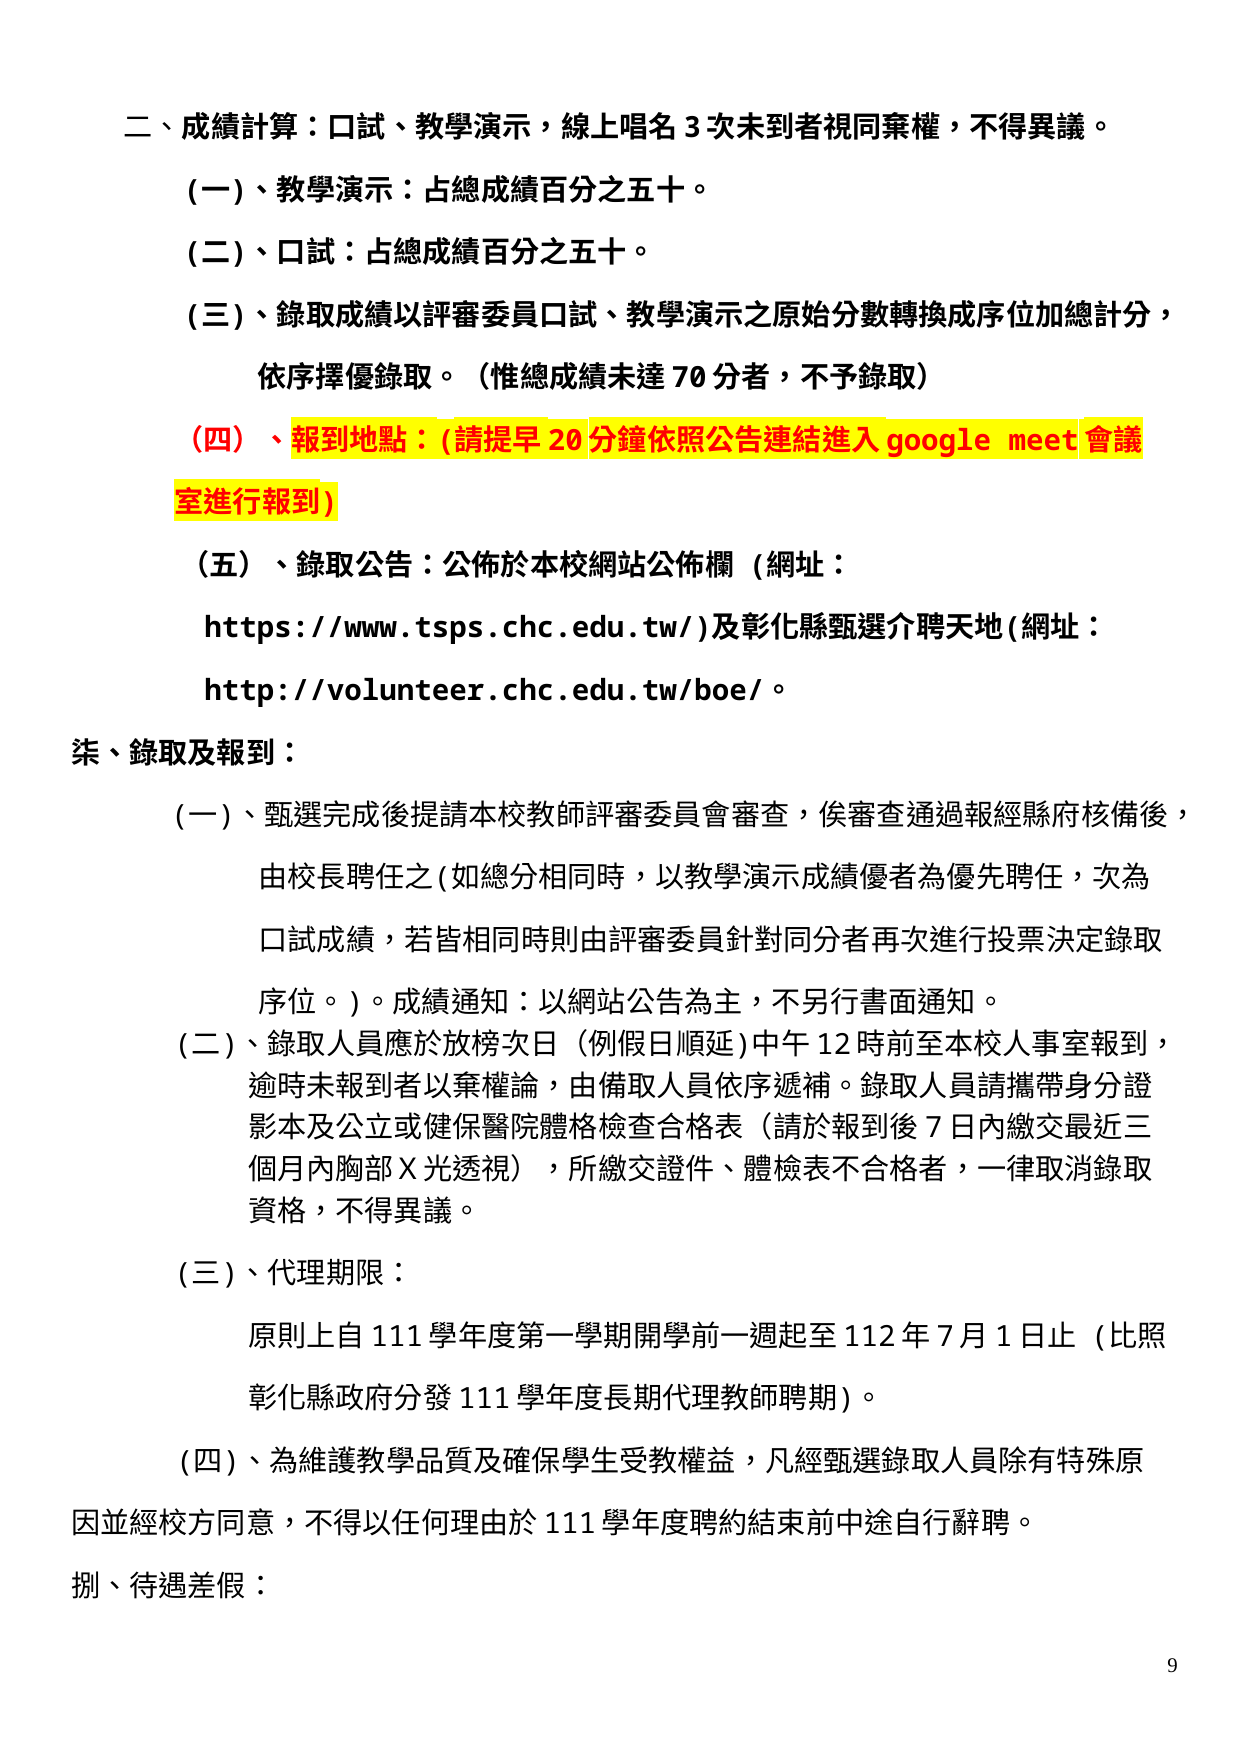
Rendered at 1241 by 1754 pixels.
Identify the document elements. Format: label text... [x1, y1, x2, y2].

text (二)、錄取人員應於放榜次日（例假日順延)中午12時前至本校人事室報到，逾時未報到者以棄權論，由備取人員依序遞補。錄取人員請攜帶身分證影本及公立或健保醫院體格檢查合格表（請於報到後7日內繳交最近三個月內胸部Ｘ光透視），所繳交證件、體檢表不合格者，一律取消錄取資格，不得異議。 [174, 1021, 1169, 1229]
text (二)、口試：占總成績百分之五十。 [183, 209, 1169, 271]
text （五）、錄取公告：公佈於本校網站公佈欄 (網址：https://www.tsps.chc.edu.tw/)及彰化縣甄選介聘天地(網址：http://volunteer.chc.edu.tw/boe/。 [145, 521, 1169, 709]
text 柒、錄取及報到： [71, 709, 1169, 771]
text 二、成績計算：口試、教學演示，線上唱名3次未到者視同棄權，不得異議。 [71, 84, 1169, 146]
text (一)、教學演示：占總成績百分之五十。 [183, 146, 1169, 209]
text （四）、報到地點：(請提早20分鐘依照公告連結進入google meet會議室進行報到) [174, 396, 1169, 521]
text (三)、代理期限： [174, 1229, 1169, 1292]
text 捌、待遇差假： [71, 1542, 1169, 1604]
text (一)、甄選完成後提請本校教師評審委員會審查，俟審查通過報經縣府核備後，由校長聘任之(如總分相同時，以教學演示成績優者為優先聘任，次為口試成績，若皆相同時則由評審委員針對同分者再次進行投票決定錄取序位。)。成績通知：以網站公告為主，不另行書面通知。 [171, 771, 1169, 1021]
text 原則上自111學年度第一學期開學前一週起至112年7月1日止 (比照彰化縣政府分發111學年度長期代理教師聘期)。 [248, 1292, 1169, 1417]
text (四)、為維護教學品質及確保學生受教權益，凡經甄選錄取人員除有特殊原因並經校方同意，不得以任何理由於111學年度聘約結束前中途自行辭聘。 [71, 1417, 1169, 1542]
text (三)、錄取成績以評審委員口試、教學演示之原始分數轉換成序位加總計分，依序擇優錄取。（惟總成績未達70分者，不予錄取） [183, 271, 1169, 396]
